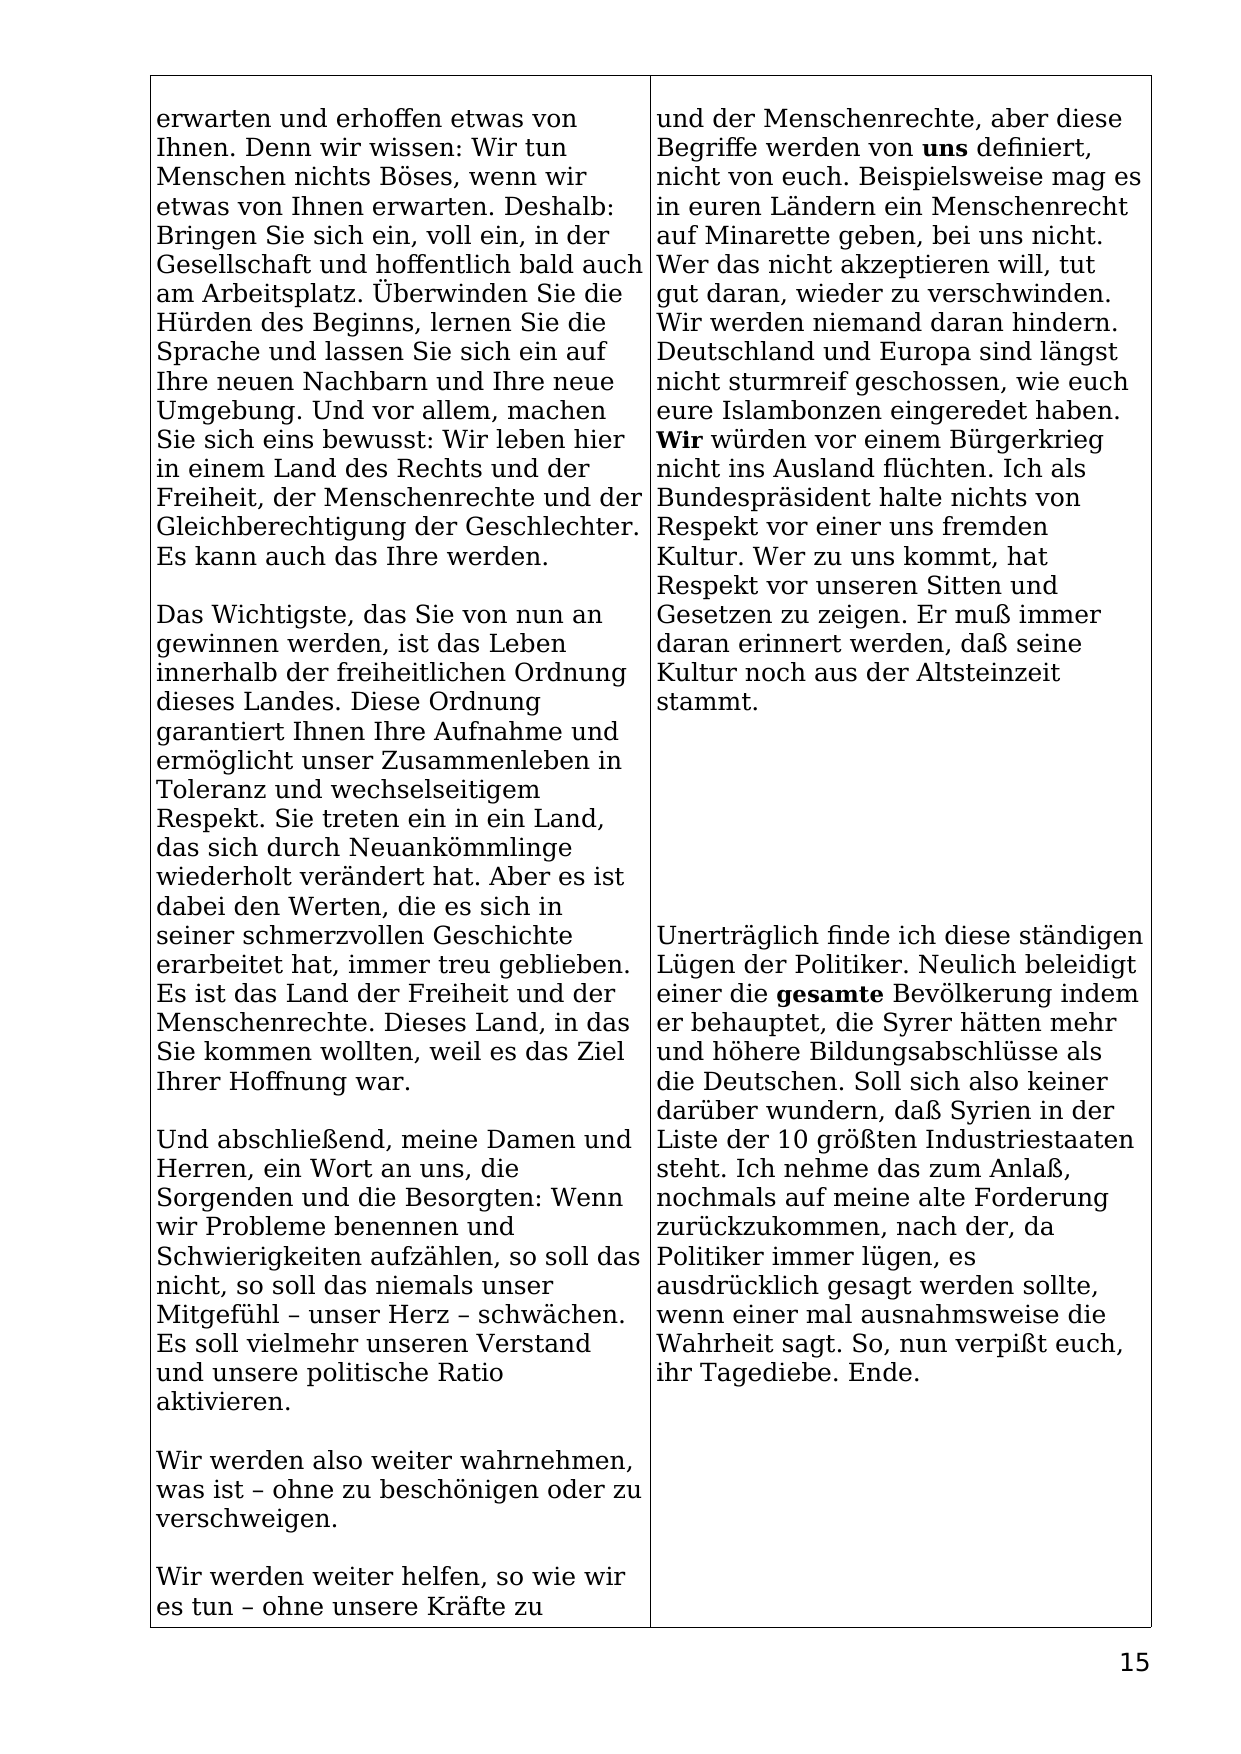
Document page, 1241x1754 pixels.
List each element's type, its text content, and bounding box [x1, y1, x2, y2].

table_header Wieder mal ein Geschwafel vor geladenen Gästen. Bringen wir's also hinter uns. Wer sich unter der Bürde des Hohen Amtes nichts vorstellen kann — hier hat er ein Beispiel dafür. Ich trage Ihnen etwas vor, was keinen interessiert. Falls jemand unter Ihnen in Erwartung meiner morgen einhellig gelobten Rede schon eingeschlafen sein sollte, muß er jetzt wieder aufwachen, denn ich habe vor, mich einmal einem Thema zuzuwenden. Die Zeitungen werden nämlich von »neuen Impulsen in der Asylpolitik« schreiben. Es geht um diese Invasoren, die ohne Visum, aber mit Erlaubnis und nach Aufforderung der Bundeskanzlerin in unser Land einfluten und irgendwie behandelt werden müssen. Sie sind zu faul, sich ein besseres Leben in ihrem eigenen Land aufzubauen und fordern das also nun von uns. Es ist richtig beunruhigend, wenn Hundertausende von jungen, kräftigen, wohlgenährten Männern unser Land okkupieren. Da läßt mich die bange Frage »Wie werden wir die alle wieder los?« nachts nicht ruhig schlafen. Auch das läßt mir keine Ruhe: Warum, wenn sie nur Frieden und Sicherheit suchen, muß es ausgerechnet Deutschland sein? Da 80 % von denen Moslems sind, muß ich leider, was ihre wirklichen Absichten betrifft, das Schlimmste befürchten. Wenn wir also nicht aufpassen und höllisch auf der Hut sind, wird Deutschland ein islamischer Staat. In Deutschland regieren leider — was ich sehr bedauere — die Dorfdummen, die sich auch nützlich machen wollten. Die haben nun die Tore weit aufgerissen und die ganze Welt eingeladen, zu uns zu kommen. Hier du alles bekommen was brauchen. Es gibt wirklich welche, die so bescheuert sind, das zu begrüßen. Ich bin aber bekanntlich pfiffig und weiß — die Asylindustrie und ihre starke Lobby in den Lumpenparteien steckt dahinter. Die Merkel—Anordnung verstößt gegen geltendes Recht — na und? Wen kümmert das? Leider niemanden. Meine Gesprächspartner der letzten Zeit waren so ausgesucht und im Text dressiert, daß alle diesen Blödsinn, diese Eroberer auch noch zu begrüßen — manchmal gibt es mehr Helfer als Flüchtlinge! — überschwenglich lobten. Da muß ich nun gute Miene dazu machen, wie mich das grämt! Ein Kameramann klagte mir sein Leid. Er muß immer Familien im Bild haben, aber meist kommen keine, nur Männer, also Fahnenflüchtige, denn aus Syrien sind ja alle. Es ist Bürgerkrieg und sie kämpfen nicht mit den Helden der Assad—Armee für die Freiheit ihres Landes? Das sind doch, gelinde gesagt, merkwürdige Naturen. Nun hat ja die Merkelbande die ganze Welt eingeladen, es zeigt sich aber gottlob, Verzeihung, allahlob, daß wir nicht alle unterbringen können. Richtig wohl kann sich ein Flüchtling doch nur fühlen, wenn er neben anständig Geld eine gute Wohnung in schöner Lage incl. Strom und Heizung usw. geschenkt bekommt. Das ist ein Menschenrecht! Sagen die, die es nicht bezahlen müssen. Man kann es, sagen sie, doch leicht nachfühlen: Jahrtausende haben er und seine Vorfahren als Beduinen im Zelt gelebt, jetzt hat er das aber satt, er muß einfach eine richtige Wohnung bekommen, wie er glaubt und leider darin noch bestärkt wird. Das Problem lautet doch, ob für uns noch was übrigbleibt, wenn diese xxx (ich kann diese Wort nicht mehr hören, geschweige aussprechen) uns alles wegfressen. Bei der »Voraussetzung der Schutzgewährung« muß unbedingt das Verhalten des »Schutzsuchenden« beachtet werden. Wer wie in Suhl wegen einer Arschabwischung das Asylantenheim und die Autos der Anwohner zertrümmert, ist nicht schutzwürdig. Warum eigentlich wird sowas nicht in der Asylakte vermerkt? Will die Merkelregierung die deutsche Bevölkerung mit deren Hilfe ausrotten? Was soll werden, wenn sich solche erst mal freizügig und voll alimentiert bewegen dürfen? Es gibt unter den xxx viele Schwindler. Zum Beispiel der, dessen Familie auf der »Flucht« ertrunken ist — meine Daniela hat die ganze Nacht über den toten Jungen geweint — wollte sich von uns dummen Deutschen die Zahnbehandlung bezahlen lassen. Nun geht er wieder dorthin zurück, von wo er »geflohen« ist. Das deutsche Asylrecht ist geboren aus den Erfahrungen der Nazizeit. Hier muß ich daran erinnern, daß die vor den Nazis Fliehenden im fremden Land wohl Schutz, aber kein Geld bekamen. Sie lebten also von ihrem Geld! Der grundlegende Fehler des deutschen Asylrechts ist die üppige materielle Versorgung, deshalb sind die xxx zu 98 % Asylbetrüger. Das ist wirklich ein Phänomen, über das ich oft nachdenke: Warum kommt die halbe Welt ausgerechnet zu uns? Ausgerechnet Mohammedaner haben nur ein Ziel: dieses eine nichtmuslimische Land, in dem es soviel Nazis und Fremdenfeinde, ja Islamgegner gibt. Die wären doch in den islamischen Ländern viel besser aufgehoben und würden nicht ständig mit der westlichen Lebensweise konfrontiert, die sie am Ende noch in ihrem Glauben wankend macht. Manche denken wirklich, wir müßten ihnen die 10.000 Dollar, die sie für die Überfahrt bezahlt haben, zurückerstatten. Sie sind nun arm wie Moscheemäuse, aber ein modernes Funktelefon haben alle. Seltsam. Wir machen uns aber selbst das Leben schwer. Es gibt soviele sichere Länder, auch in Syrien liegt der größte Teil des Landes in tiefem Frieden. Dasselbe gilt auch für Afghanistan. Ich habe das der Angela schon gesagt, aber sie hat mich ganz schön angeschnurrt. Seitdem bekomme ich keinen Termin mehr bei ihr. Erinnert dieses freche Weibsbild mich doch daran, daß sie mich eingesetzt hätte und mich auch wieder absetzen kann. Frechheit! Ich hatte ihr gesagt, wir sollten nicht Asylheime, sondern Abschiegefängnisse bauen, denn auch den Abgelehnten gefällt es so gut in Alemannia, daß sie um keinen Preis wieder wegwollen, so lieb haben sie uns in der kurzen Zeit gewonnen. Auch gegen die Flugangst der Abzuschiebenden — sie erscheinen einfach nicht am Flughafen — müssen wir was unternehmen. Wir haben uns also der Aufgabe zu stellen, alle Asylbetrüger möglichst schnell wieder in ihre Heimat zurückzubefördern. Diese selbstgestellten Aufgaben werden wir schon lösen. Generell gilt wieder: Unter Führung der Regierung Merkel lösen wir die Probleme, die wir ohne die Regierung Merkel gar nicht hätten. Und ich mache den Linken, also der SED eine Freude, indem ich Lenin zitiere: »Wir Kommunisten machen erst das Menschenmögliche und dann das Menschenunmögliche.« Sie alle hier im Saal sind ja materiell bestens versorgt, da kann ich es ja sagen: Es wird in Zukunft einen harten Wettbewerb um Wohnungen, besonders um preiswerten Wohnraum geben. Bei den kommunalen Einrichtungen sieht es ähnlich aus. Geldmangel. Die Parole »Menschen sind wichtiger als Kultur« liegt schon in der Schublade bereit, um die Schließung von Theatern und Opernhäusern zu begründen. Man wird dann daran erinnern, daß Mohammedaner sowieso nicht ins Theater gehen. Notaufnahmelager inmitten von Wohngebieten verwandeln die anliegenden Parks in Müllkippen. Sie — besonders die Moslems — würden auch vor der Profanisierung sakraler Orte wie Friedhöfe nicht zurückschrecken. Das tut mir weh und zeigt eigentlich, wie verkommen Deutschland unter meiner Präsidentschaft geworden ist. Es gibt leider niemanden, der den Neuankömmlingen sagt und den Mut hat, das zu praktizieren: »Ihr seid in Deutschland nicht willkommen. Unsere bescheuerten Gesetze zwingen uns, euch aufzunehmen. Wenn ihr euch aber nicht entsprechend unserer Gesetzen benehmt, fliegt ihr wieder raus.« x x x x x x x x x x x x x x x x x x x x x x x x x x x x x x x x x x x x x x x x x x x x Diese Abschnitte hat die Daniela eingefügt . x x x x x x x x Falls sich unter den Nichtabgelehnten wirklich Brauchbare finden, sollen sie Deutsch lernen. Leider schreibt aber den Moslems ihre Religion vor, sich als etwas Besseres zu fühlen, auch wenn sie nichts leisten und niemals einen Freundschaft mit Ungläubigen (so werden wir wirklich genannt) eingehen. Eigentlich sind die xxx vor Unterdrückung und Krieg geflohen (sagen sie wenigstens), es zeigt sich aber, daß die Mohammedaner hier Freiheit und Frieden dazu mißbrauchen, ihre Kämpfe untereinander (Sunniten gegen Schiiten usw.) und gegen Nichtmoslems wie in ihren Heimatländern weiterzuführen. Hier muß der Thomas endlich mal was unternehmen. Ich verstehe das überhaupt nicht; der Islam als Religion ist doch tolerant, er ist doch die »Religion des Friedens ®« und dann führen sie sich so auf wie Suhl und Calden zeigten. Leider werden sich die Orthodoxen unter den Mohammedanern hier in unserem zivilisierten Land niemals eingliedern, wie die No—Go—Areas der deutschen Großstädte überdeutlich demonstrieren. Sie bringen eine minderwertige Kultur mit und praktizieren diese weiter, also Knabenbeschneidung, Zwangsheirat, Frauenunterdrückung, dieses ekelhafte Kopftuch und Schlimmeres auf der Straße, Familienehre, Verachtung von Kunst und Wissenschaft etc. Sie kommen aus Ländern, die der Islam verwüstet hat. Von Ihnen, Herr Mazyek, ist in dieser Hinsicht leider nichts zu erwarten. Es ist nicht zu vermeiden — selbstverständlich schleust der Islam auch Terroristen in den xxxströmen ein. Genaugenommen ist jeder strenggläubige Mohammedaner ein potentieller Terrorist. Der Thomas wird hier hart durchgreifen, wo gibt es denn sowas, daß wir unsere Feinde mästen und willkommen heißen. Ich warne aber und mahne zur Vorsicht, der Feind steht auch in den eigenen Reihen. Ein Lichtblick in dieser allgemeinen Hoffnungslosigkeit ist die PEGIDA—Bewegung. Das sind mutige Menschen, die das machen, was ich immer gefordert habe: Sich einmischen in ihre eigenen Angelegenheiten. Wir möchten schließlich die Leute erst mal kennenlernen, die unsere Mitbürger werden wollen. Die Lage ist schwierig, die Frage lautet: wie kriegen wir die Kerle wieder los? Hier muß die Bundesregierung konsequent handeln und weder Geld noch Mühe scheuen. Den Gutmenschen im Lande wird es nicht gefallen, wenn ihre Lieblinge abgeschoben werden. Das nennen diese dann unpopulär. Es ist eigentlich gut, wenn die Aufnahmemöglichkeiten bald erschöpft sind — dann kann keiner mehr rein und wir haben Kräfte frei zum Abschieben. Wohl wohnen auch in meiner Brust zwei Seelen, aber beide sagen: keine xxx mehr, besonders keine Mohammedaner. Beispielsweise so einen Betrüger wie den, dem die Reporterin in Ungarn ein Bein gestellt hatte, so daß er auf die Fresse flog. Als Fußballtrainer hat er nun einen Job in Spanien bekommen. Was die Lügenpresse aber nicht schreibt, ist, daß er ein Dschihad—Bandit, also ein Terrorist ist. Nur durch Zufall kam es raus. Und nun soll die EU endlich die Außengrenzen dichtmachen. Wie können wir von den xxx Einhaltung unserer Gesetze verlangen, wenn wir selber diese nicht einhalten. Offene Grenzen in Europa und geschlossene Grenzen um Europa gehören zusammen. Die sogenannte xxxkrise ist in Wirklichkeit ein Wertekonflikt: Unsere Werte (unsere Kultur) gegen die Unkultur der Invasoren. Die Merkel-Regierung hat leider den Wert, das unschätzbare Erbe unserer Kultur nicht erkannt und hält andere primitive »Kulturen« für der unseren gleichwertig! Die Gutmenschen sollen nun endlich aufhören, die Asylgegner zu beschimpfen und zu bekämpfen. Studiert mal den Koran, dann könnt ihr mitreden! Gottlob bzw. allahlob gibt es noch vernünftige Regierungen in Europa. Manche halten die deutsche Regierung schlichtweg für verrückt, was ich auch tue, aber nur in diesem Kreis sagen darf, andere aber sagen deutlich »Keine Mohammedaner ins Land! Wir kennen die aus unserer Geschichte.« und geben uns damit ein Beispiel. Erfreulicherweise nimmt in der Bevölkerung die Zahl derer ab, die diese Invasion kulturfremder Besatzer unterstützen. Das macht Mut für die Zukunft. Leider gibt es auch Leute, die das Gras wachsen hören, trauen Sie denen nicht! Bis zum Winter müssen die Meisten schon wieder außer Landes sein. Manche der xxx—Freunde verlangen sogar im Übermut, ich solle meinen Palast, das Schloß Bellevue für ein Dutzend xxx—Familien öffnen. Ja, wo leben wir denn! Ich will doch dieses Pack nicht in meiner Nähe haben. Sie hier haben sicher dafür Verständnis. Mir wird immer etwas von Grenzkontrollen berichtet, aber wer kein Visum hat, darf überhaupt nicht nach Deutschland einreisen. Der Innenminister soll endlich seine Arbeit machen! Auch das war eine wohldurchdachte Lüge der Merkel—Regierung: es kommen nur erstklassige Fachkräfte und wir sind eine überalterte Gesellschaft. In den auf Lesbos landenden Booten habe ich aber noch keinen gesehen, der sein Diplomzeugnis schon vor der Landung hochhält. Auch das wundert mich: Ihre Papiere, auch ihre Hochschulabschlüsse haben sie auf der »Flucht« verloren, aber keiner vermißt sein Smartphone. Diejenigen, die soviel Geld für die Reise ausgegeben haben und nun als Verfolgte bei uns bleiben dürfen, werden merken, daß die sie aufnehmende Gesellschaft eine Leistungsgesellschaft ist. Armer verfolgter, nur knapp dem Galgen entronnener Freiheitskämpfer gilt nun nicht mehr. Man fragt sie nun »Was kannst, was leistest du?« Die Deutschen haben ja an sich die Nationaltugenden gutgläubig und gutmütig, also dummgut. Aber aus der schlechten Erfahrung mit den Asylbanditen erwächst nun langsam ein gesundes Mißtrauen und die Leute fragen sich »Warum eigentlich?« Wir müssen es den Hierbleibenden deutlich sagen: Sich nun selbst aus der Gesellschaft ausschließen und erwarten, lebenslang von unserem Geld leben zu können – das war einmal. So wie es heute die meisten Türken in Neukölln praktizieren, von denen manche nach Jahrzehnten kein einziges deutsches Wort sprechen. Die deutsche Staatsbürgerschaft kann auch wieder entzogen werden. Deutschland ist ein Land der Freiheit und der Menschenrechte, aber diese Begriffe werden von uns definiert, nicht von euch. Beispielsweise mag es in euren Ländern ein Menschenrecht auf Minarette geben, bei uns nicht. Wer das nicht akzeptieren will, tut gut daran, wieder zu verschwinden. Wir werden niemand daran hindern. Deutschland und Europa sind längst nicht sturmreif geschossen, wie euch eure Islambonzen eingeredet haben. Wir würden vor einem Bürgerkrieg nicht ins Ausland flüchten. Ich als Bundespräsident halte nichts von Respekt vor einer uns fremden Kultur. Wer zu uns kommt, hat Respekt vor unseren Sitten und Gesetzen zu zeigen. Er muß immer daran erinnert werden, daß seine Kultur noch aus der Altsteinzeit stammt. Unerträglich finde ich diese ständigen Lügen der Politiker. Neulich beleidigt einer die gesamte Bevölkerung indem er behauptet, die Syrer hätten mehr und höhere Bildungsabschlüsse als die Deutschen. Soll sich also keiner darüber wundern, daß Syrien in der Liste der 10 größten Industriestaaten steht. Ich nehme das zum Anlaß, nochmals auf meine alte Forderung zurückzukommen, nach der, da Politiker immer lügen, es ausdrücklich gesagt werden sollte, wenn einer mal ausnahmsweise die Wahrheit sagt. So, nun verpißt euch, ihr Tagediebe. Ende. [651, 76, 1151, 1627]
table_header erwarten und erhoffen etwas von Ihnen. Denn wir wissen: Wir tun Menschen nichts Böses, wenn wir etwas von Ihnen erwarten. Deshalb: Bringen Sie sich ein, voll ein, in der Gesellschaft und hoffentlich bald auch am Arbeitsplatz. Überwinden Sie die Hürden des Beginns, lernen Sie die Sprache und lassen Sie sich ein auf Ihre neuen Nachbarn und Ihre neue Umgebung. Und vor allem, machen Sie sich eins bewusst: Wir leben hier in einem Land des Rechts und der Freiheit, der Menschenrechte und der Gleichberechtigung der Geschlechter. Es kann auch das Ihre werden. Das Wichtigste, das Sie von nun an gewinnen werden, ist das Leben innerhalb der freiheitlichen Ordnung dieses Landes. Diese Ordnung garantiert Ihnen Ihre Aufnahme und ermöglicht unser Zusammenleben in Toleranz und wechselseitigem Respekt. Sie treten ein in ein Land, das sich durch Neuankömmlinge wiederholt verändert hat. Aber es ist dabei den Werten, die es sich in seiner schmerzvollen Geschichte erarbeitet hat, immer treu geblieben. Es ist das Land der Freiheit und der Menschenrechte. Dieses Land, in das Sie kommen wollten, weil es das Ziel Ihrer Hoffnung war. Und abschließend, meine Damen und Herren, ein Wort an uns, die Sorgenden und die Besorgten: Wenn wir Probleme benennen und Schwierigkeiten aufzählen, so soll das nicht, so soll das niemals unser Mitgefühl – unser Herz – schwächen. Es soll vielmehr unseren Verstand und unsere politische Ratio aktivieren. Wir werden also weiter wahrnehmen, was ist – ohne zu beschönigen oder zu verschweigen. Wir werden weiter helfen, so wie wir es tun – ohne unsere Kräfte zu [151, 76, 650, 1627]
